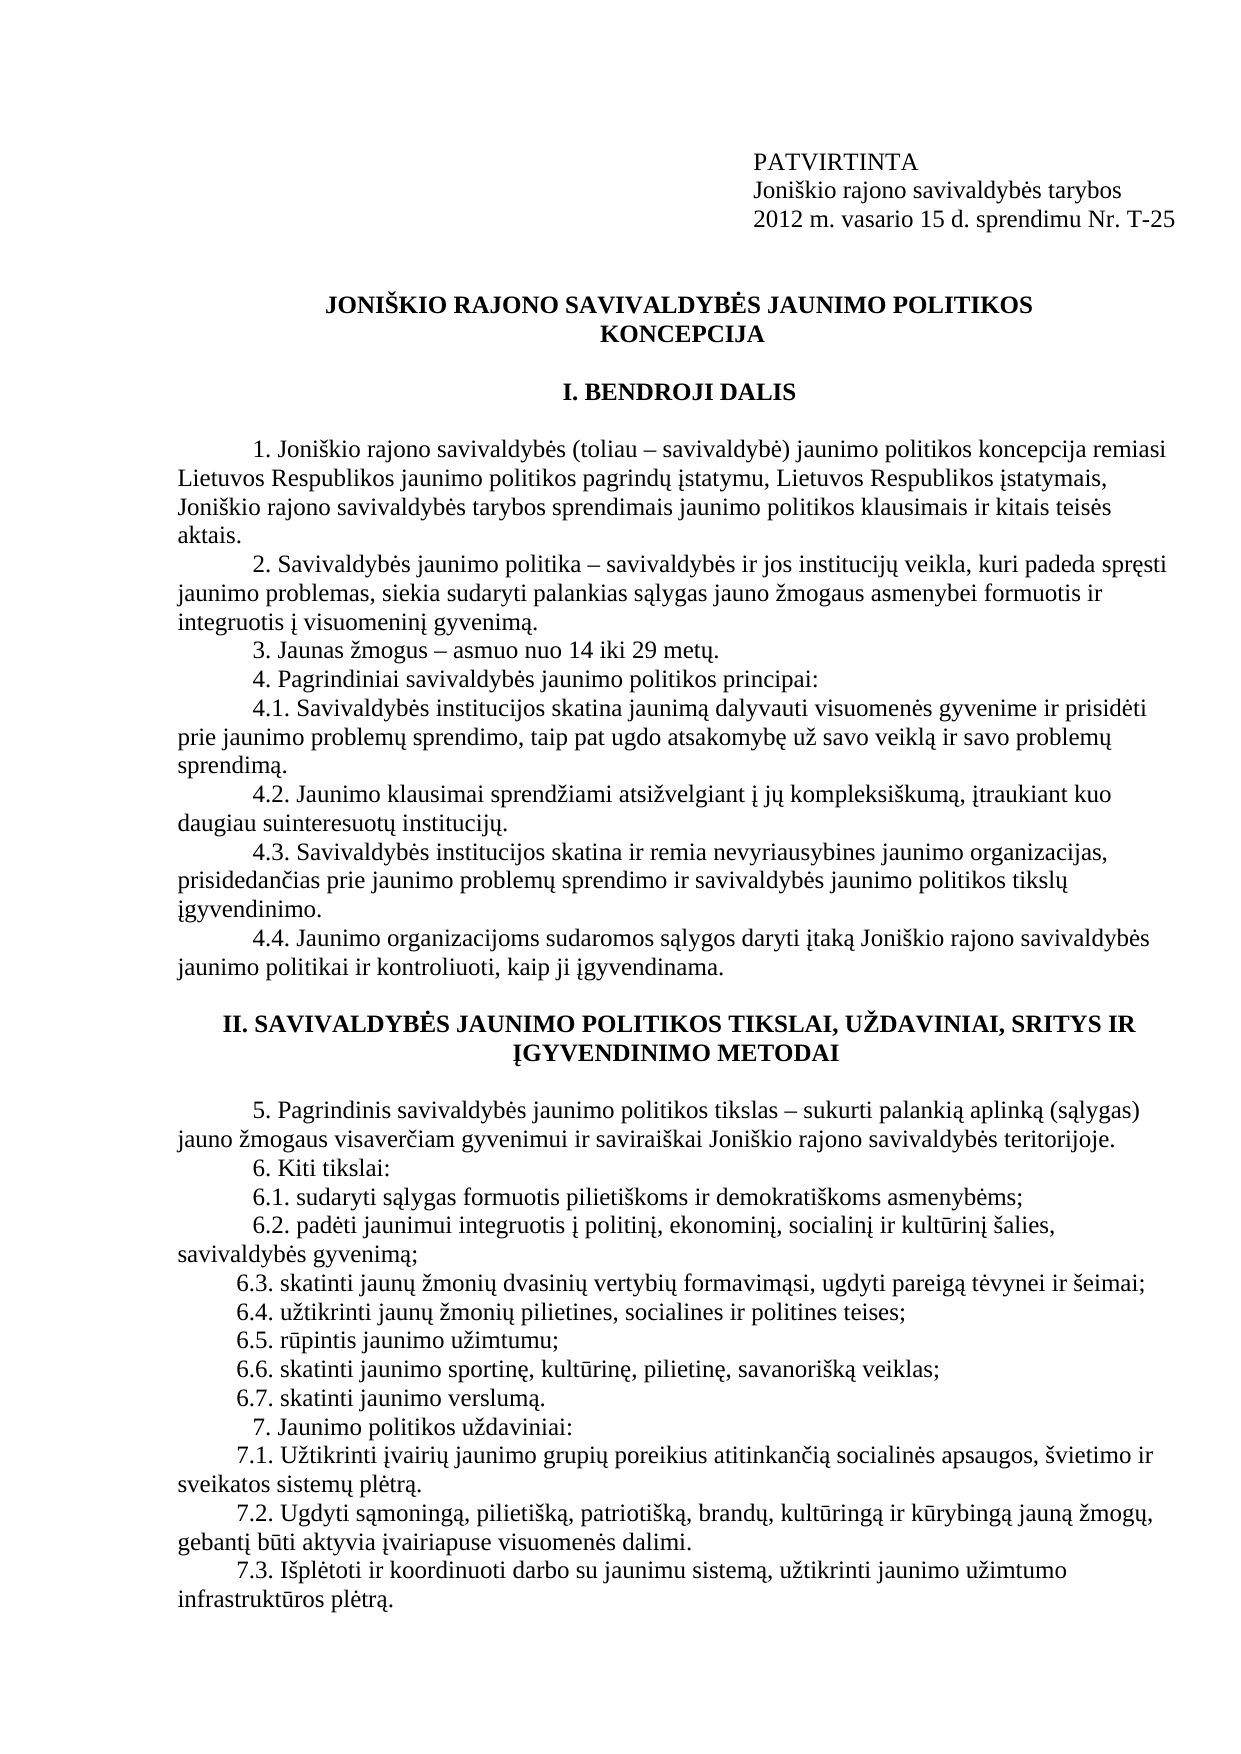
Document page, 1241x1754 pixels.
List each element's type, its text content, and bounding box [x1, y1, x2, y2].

text 6. Kiti tikslai: [177, 1153, 1181, 1182]
text 4.2. Jaunimo klausimai sprendžiami atsižvelgiant į jų kompleksiškumą, įtraukiant kuo daugiau suinteresuotų institucijų. [177, 779, 1181, 837]
text 6.3. skatinti jaunų žmonių dvasinių vertybių formavimąsi, ugdyti pareigą tėvynei ir šeimai; [177, 1268, 1181, 1297]
text 6.1. sudaryti sąlygas formuotis pilietiškoms ir demokratiškoms asmenybėms; [177, 1182, 1181, 1211]
text 3. Jaunas žmogus – asmuo nuo 14 iki 29 metų. [177, 636, 1181, 664]
text 6.7. skatinti jaunimo verslumą. [177, 1383, 1181, 1412]
text JONIŠKIO RAJONO SAVIVALDYBĖS JAUNIMO POLITIKOS [177, 291, 1181, 319]
text KONCEPCIJA [177, 319, 1181, 348]
text 7.2. Ugdyti sąmoningą, pilietišką, patriotišką, brandų, kultūringą ir kūrybingą jauną žmogų, gebantį būti aktyvia įvairiapuse visuomenės dalimi. [177, 1498, 1181, 1556]
text 6.4. užtikrinti jaunų žmonių pilietines, socialines ir politines teises; [177, 1297, 1181, 1326]
text 4.1. Savivaldybės institucijos skatina jaunimą dalyvauti visuomenės gyvenime ir prisidėti prie jaunimo problemų sprendimo, taip pat ugdo atsakomybę už savo veiklą ir savo problemų sprendimą. [177, 693, 1181, 779]
text 4.3. Savivaldybės institucijos skatina ir remia nevyriausybines jaunimo organizacijas, prisidedančias prie jaunimo problemų sprendimo ir savivaldybės jaunimo politikos tikslų įgyvendinimo. [177, 837, 1181, 923]
text 7. Jaunimo politikos uždaviniai: [177, 1412, 1181, 1441]
text II. SAVIVALDYBĖS JAUNIMO POLITIKOS TIKSLAI, UŽDAVINIAI, SRITYS IR ĮGYVENDINIMO METODAI [177, 1009, 1181, 1067]
text 7.1. Užtikrinti įvairių jaunimo grupių poreikius atitinkančią socialinės apsaugos, švietimo ir sveikatos sistemų plėtrą. [177, 1441, 1181, 1498]
text 1. Joniškio rajono savivaldybės (toliau – savivaldybė) jaunimo politikos koncepcija remiasi Lietuvos Respublikos jaunimo politikos pagrindų įstatymu, Lietuvos Respublikos įstatymais, Joniškio rajono savivaldybės tarybos sprendimais jaunimo politikos klausimais ir kitais teisės aktais. [177, 434, 1181, 549]
text 2. Savivaldybės jaunimo politika – savivaldybės ir jos institucijų veikla, kuri padeda spręsti jaunimo problemas, siekia sudaryti palankias sąlygas jauno žmogaus asmenybei formuotis ir integruotis į visuomeninį gyvenimą. [177, 549, 1181, 636]
text Joniškio rajono savivaldybės tarybos [753, 176, 1181, 204]
text 7.3. Išplėtoti ir koordinuoti darbo su jaunimu sistemą, užtikrinti jaunimo užimtumo infrastruktūros plėtrą. [177, 1556, 1181, 1613]
text 6.5. rūpintis jaunimo užimtumu; [177, 1326, 1181, 1354]
text I. BENDROJI DALIS [177, 377, 1181, 406]
text 5. Pagrindinis savivaldybės jaunimo politikos tikslas – sukurti palankią aplinką (sąlygas) jauno žmogaus visaverčiam gyvenimui ir saviraiškai Joniškio rajono savivaldybės teritorijoje. [177, 1096, 1181, 1153]
text 6.2. padėti jaunimui integruotis į politinį, ekonominį, socialinį ir kultūrinį šalies, savivaldybės gyvenimą; [177, 1211, 1181, 1268]
text 4.4. Jaunimo organizacijoms sudaromos sąlygos daryti įtaką Joniškio rajono savivaldybės jaunimo politikai ir kontroliuoti, kaip ji įgyvendinama. [177, 923, 1181, 981]
text 6.6. skatinti jaunimo sportinę, kultūrinę, pilietinę, savanorišką veiklas; [177, 1354, 1181, 1383]
text PATVIRTINTA [753, 147, 1181, 176]
text 4. Pagrindiniai savivaldybės jaunimo politikos principai: [177, 664, 1181, 693]
text 2012 m. vasario 15 d. sprendimu Nr. T-25 [753, 204, 1181, 233]
